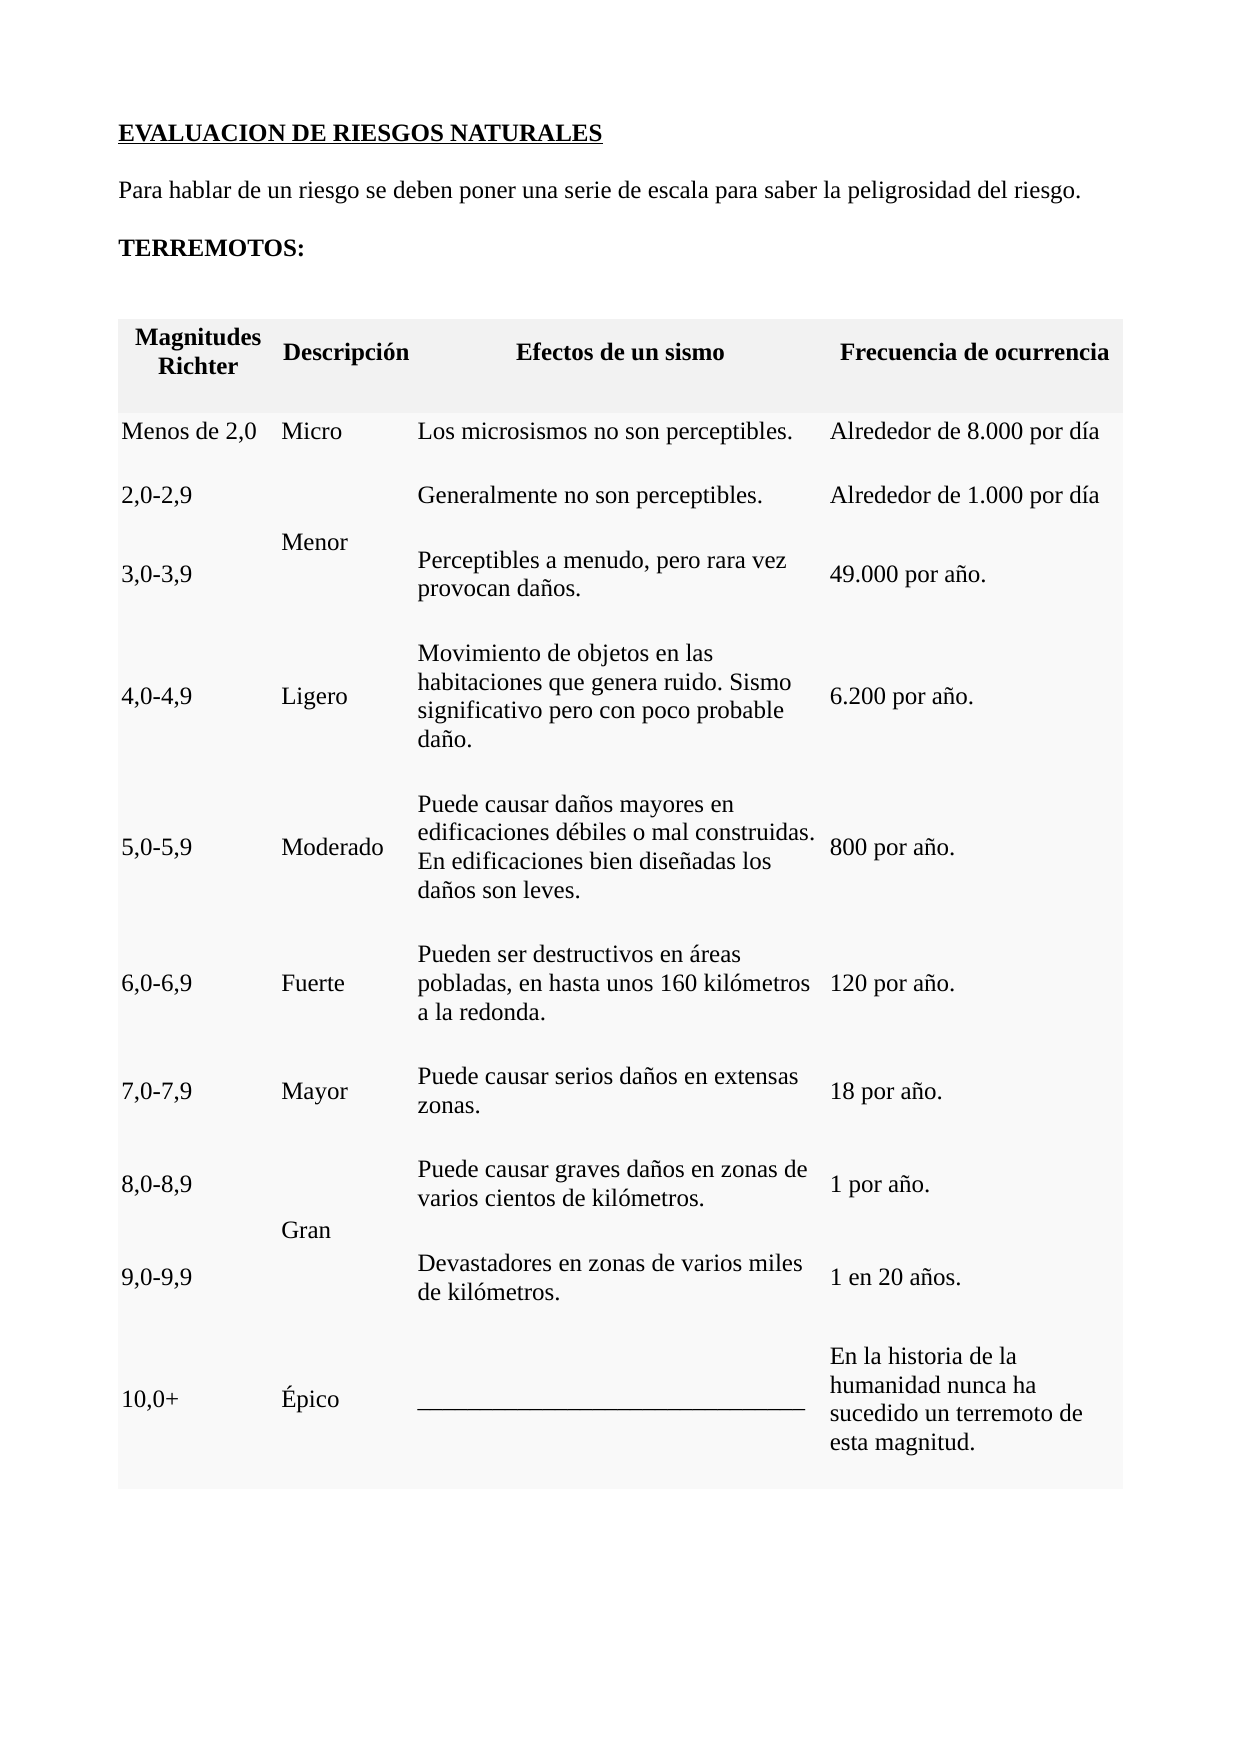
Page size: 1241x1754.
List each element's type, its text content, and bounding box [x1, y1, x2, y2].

text TERREMOTOS: [118, 233, 1122, 262]
table_cell Épico [278, 1338, 414, 1489]
table_cell Ligero [278, 635, 414, 786]
table_cell Movimiento de objetos en las habitaciones que genera ruido. Sismo significativo pero con poco probable daño. [414, 635, 826, 786]
text Para hablar de un riesgo se deben poner una serie de escala para saber la peligrosidad del riesgo. [118, 176, 1122, 204]
table_cell Devastadores en zonas de varios miles de kilómetros. [414, 1245, 826, 1338]
table_cell 6,0-6,9 [118, 936, 278, 1058]
table_cell 2,0-2,9 [118, 477, 278, 542]
table_cell 120 por año. [826, 936, 1123, 1058]
table_cell Generalmente no son perceptibles. [414, 477, 826, 542]
table_cell 4,0-4,9 [118, 635, 278, 786]
table_cell 800 por año. [826, 786, 1123, 936]
table_cell Mayor [278, 1058, 414, 1151]
table_cell 7,0-7,9 [118, 1058, 278, 1151]
table_cell 1 por año. [826, 1151, 1123, 1245]
table_header Descripción [278, 319, 414, 413]
table_cell Perceptibles a menudo, pero rara vez provocan daños. [414, 542, 826, 635]
table_cell Puede causar serios daños en extensas zonas. [414, 1058, 826, 1151]
table_cell Micro [278, 413, 414, 477]
table_cell Moderado [278, 786, 414, 936]
table_header Frecuencia de ocurrencia [826, 319, 1123, 413]
table_cell En la historia de la humanidad nunca ha sucedido un terremoto de esta magnitud. [826, 1338, 1123, 1489]
table_cell 49.000 por año. [826, 542, 1123, 635]
table_cell Pueden ser destructivos en áreas pobladas, en hasta unos 160 kilómetros a la redonda. [414, 936, 826, 1058]
table_cell Alrededor de 1.000 por día [826, 477, 1123, 542]
table_cell Los microsismos no son perceptibles. [414, 413, 826, 477]
table_cell 3,0-3,9 [118, 542, 278, 635]
table_cell 6.200 por año. [826, 635, 1123, 786]
table_cell _______________________________ [414, 1338, 826, 1489]
table_header Efectos de un sismo [414, 319, 826, 413]
table_cell 5,0-5,9 [118, 786, 278, 936]
table_cell Alrededor de 8.000 por día [826, 413, 1123, 477]
table_cell 1 en 20 años. [826, 1245, 1123, 1338]
table_header Magnitudes Richter [118, 319, 278, 413]
table_cell Puede causar daños mayores en edificaciones débiles o mal construidas. En edificaciones bien diseñadas los daños son leves. [414, 786, 826, 936]
table_cell 10,0+ [118, 1338, 278, 1489]
table_cell Menos de 2,0 [118, 413, 278, 477]
table_cell Gran [278, 1151, 414, 1338]
table_cell Menor [278, 477, 414, 635]
table_cell 9,0-9,9 [118, 1245, 278, 1338]
table_cell Puede causar graves daños en zonas de varios cientos de kilómetros. [414, 1151, 826, 1245]
text EVALUACION DE RIESGOS NATURALES [118, 118, 1122, 147]
table_cell Fuerte [278, 936, 414, 1058]
table_cell 18 por año. [826, 1058, 1123, 1151]
table_cell 8,0-8,9 [118, 1151, 278, 1245]
